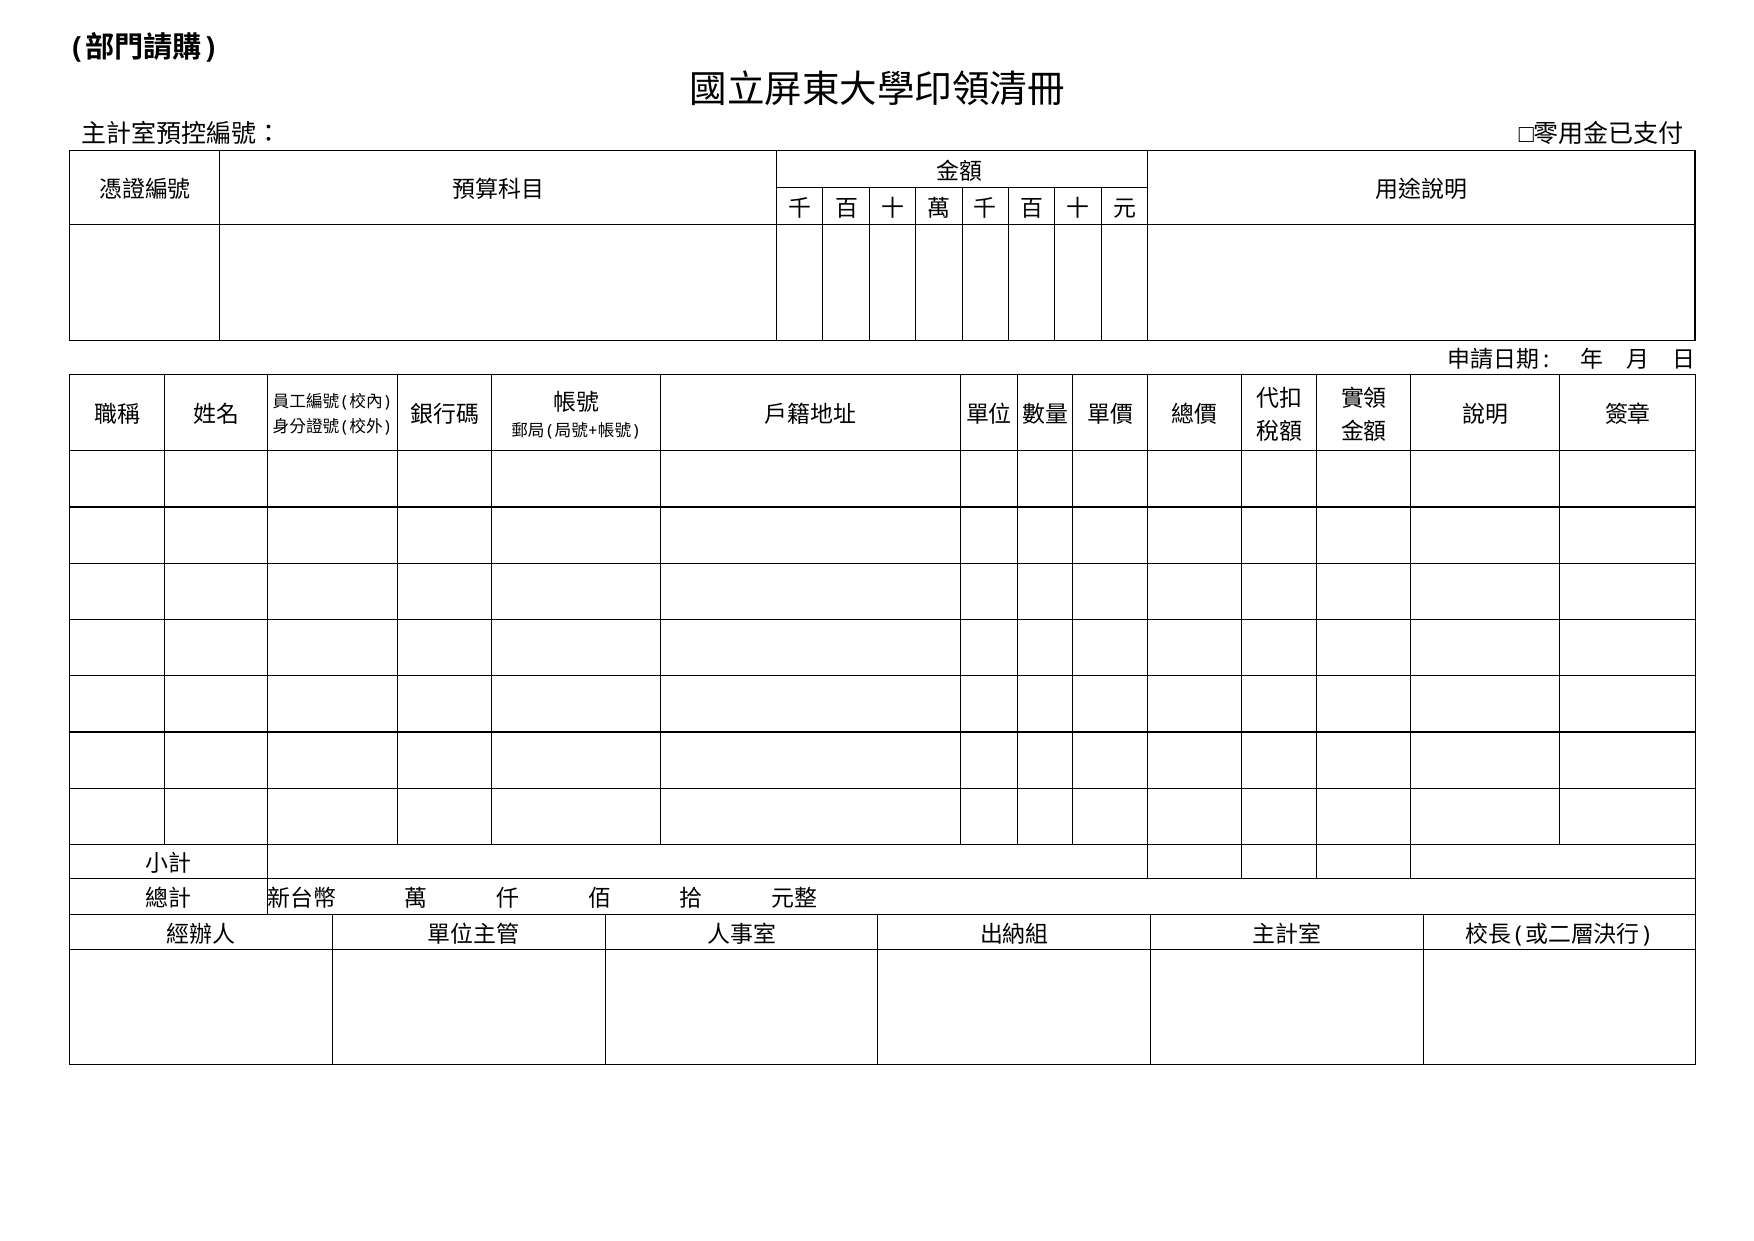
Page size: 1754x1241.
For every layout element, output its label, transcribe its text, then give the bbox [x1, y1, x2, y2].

table_header 說明 [1411, 375, 1559, 450]
table_header 員工編號(校內) 身分證號(校外) [268, 375, 397, 450]
table_cell [1073, 620, 1147, 675]
table_cell [1242, 620, 1316, 675]
table_cell [268, 508, 397, 563]
table_cell [70, 451, 164, 506]
table_cell [1018, 564, 1072, 619]
table_cell [1009, 225, 1054, 340]
table_cell [961, 620, 1017, 675]
table_cell [1148, 451, 1241, 506]
table_header 單價 [1073, 375, 1147, 450]
table_cell [1560, 508, 1695, 563]
table_cell 總計 [70, 879, 267, 914]
table_cell [70, 225, 219, 340]
table_cell [268, 620, 397, 675]
table_cell [398, 789, 491, 844]
table_cell [492, 676, 660, 731]
table_header 帳號 郵局(局號+帳號) [492, 375, 660, 450]
table_header 戶籍地址 [661, 375, 960, 450]
table_cell [870, 225, 915, 340]
table_cell [70, 950, 332, 1064]
table_cell [1242, 564, 1316, 619]
table_cell [661, 508, 960, 563]
table_cell 預算科目 [220, 151, 776, 224]
table_cell [1317, 676, 1410, 731]
table_cell [777, 225, 822, 340]
table_cell [333, 950, 605, 1064]
table_cell [1148, 789, 1241, 844]
table_cell [1411, 620, 1559, 675]
table_cell 出納組 [878, 915, 1150, 949]
table_cell [1148, 564, 1241, 619]
table_cell [1242, 676, 1316, 731]
table_cell [220, 225, 776, 340]
table_cell [1317, 451, 1410, 506]
table_cell [1560, 676, 1695, 731]
table_cell [1018, 733, 1072, 788]
table_cell [1018, 789, 1072, 844]
table_cell [70, 620, 164, 675]
table_header 實領 金額 [1317, 375, 1410, 450]
table_cell [1073, 451, 1147, 506]
table_cell [961, 451, 1017, 506]
table_cell [1317, 789, 1410, 844]
table_cell [165, 676, 267, 731]
table_cell [398, 620, 491, 675]
table_cell [165, 564, 267, 619]
table_cell [1148, 845, 1241, 878]
table_cell [961, 789, 1017, 844]
table_header 單位 [961, 375, 1017, 450]
table_cell [1018, 620, 1072, 675]
table_cell [1411, 451, 1559, 506]
table_cell [165, 620, 267, 675]
table_header 主計室預控編號： [70, 113, 882, 149]
table_cell [492, 620, 660, 675]
table_cell [1560, 451, 1695, 506]
table_cell [1148, 620, 1241, 675]
table_cell 千 [777, 188, 822, 224]
table_cell [1411, 845, 1695, 878]
table_cell [961, 508, 1017, 563]
text (部門請購) [68, 23, 349, 66]
table_cell [70, 676, 164, 731]
table_cell 金額 [777, 151, 1147, 187]
table_cell [1073, 733, 1147, 788]
table_header 代扣 稅額 [1242, 375, 1316, 450]
table_cell [1317, 564, 1410, 619]
table_cell [1073, 676, 1147, 731]
table_cell 憑證編號 [70, 151, 219, 224]
table_cell 新台幣 萬 仟 佰 拾 元整 [268, 879, 1695, 914]
table_cell [398, 733, 491, 788]
table_cell [1151, 950, 1423, 1064]
table_cell [963, 225, 1008, 340]
table_cell 百 [823, 188, 869, 224]
table_cell [165, 733, 267, 788]
table_cell [1242, 451, 1316, 506]
table_cell [1242, 789, 1316, 844]
table_header 簽章 [1560, 375, 1695, 450]
table_cell [1424, 950, 1695, 1064]
table_cell [878, 950, 1150, 1064]
table_cell [1073, 508, 1147, 563]
table_cell [661, 733, 960, 788]
table_cell [1242, 845, 1316, 878]
table_cell [1102, 225, 1147, 340]
table_cell 人事室 [606, 915, 877, 949]
table_cell [823, 225, 869, 340]
table_cell [398, 451, 491, 506]
table_header □零用金已支付 [882, 113, 1695, 149]
table_cell [1560, 564, 1695, 619]
table_cell [492, 564, 660, 619]
table_cell [606, 950, 877, 1064]
table_cell [398, 508, 491, 563]
table_cell [1073, 789, 1147, 844]
table_cell 元 [1102, 188, 1147, 224]
table_cell [492, 789, 660, 844]
table_cell [165, 508, 267, 563]
table_cell 百 [1009, 188, 1054, 224]
table_cell [961, 676, 1017, 731]
table_cell [1411, 789, 1559, 844]
table_cell [398, 564, 491, 619]
table_header 姓名 [165, 375, 267, 450]
table_cell [70, 508, 164, 563]
table_cell [1055, 225, 1101, 340]
table_header 數量 [1018, 375, 1072, 450]
table_cell [165, 451, 267, 506]
table_cell [1411, 564, 1559, 619]
table_cell [492, 508, 660, 563]
table_cell [961, 733, 1017, 788]
table_cell 小計 [70, 845, 267, 878]
table_cell [398, 676, 491, 731]
table_cell [1018, 676, 1072, 731]
table_header 總價 [1148, 375, 1241, 450]
table_cell 千 [963, 188, 1008, 224]
table_cell [268, 845, 1147, 878]
table_cell 經辦人 [70, 915, 332, 949]
table_cell [1317, 845, 1410, 878]
table_cell [70, 564, 164, 619]
table_cell [70, 733, 164, 788]
table_cell [1242, 733, 1316, 788]
table_cell [268, 789, 397, 844]
table_cell [268, 676, 397, 731]
table_cell 十 [1055, 188, 1101, 224]
table_cell [1560, 733, 1695, 788]
table_cell 萬 [916, 188, 962, 224]
table_cell [1317, 508, 1410, 563]
table_cell [1317, 620, 1410, 675]
table_cell [1560, 789, 1695, 844]
table_cell [1317, 733, 1410, 788]
table_header 職稱 [70, 375, 164, 450]
table_cell [1411, 676, 1559, 731]
table_cell 主計室 [1151, 915, 1423, 949]
table_cell [661, 789, 960, 844]
table_cell [1148, 733, 1241, 788]
table_cell [1073, 564, 1147, 619]
table_cell [661, 620, 960, 675]
table_cell [1242, 508, 1316, 563]
table_cell [1148, 508, 1241, 563]
table_cell [916, 225, 962, 340]
table_cell [1148, 676, 1241, 731]
text 國立屏東大學印領清冊 [59, 59, 1695, 113]
table_cell [268, 733, 397, 788]
table_cell [1148, 225, 1694, 340]
table_cell [661, 451, 960, 506]
table_header 銀行碼 [398, 375, 491, 450]
text 申請日期: 年 月 日 [59, 341, 1695, 374]
table_cell [268, 451, 397, 506]
table_cell [1411, 508, 1559, 563]
table_cell [70, 789, 164, 844]
table_cell [1018, 451, 1072, 506]
table_cell [492, 451, 660, 506]
table_cell [961, 564, 1017, 619]
table_cell 單位主管 [333, 915, 605, 949]
table_cell [268, 564, 397, 619]
table_cell [661, 676, 960, 731]
table_cell [492, 733, 660, 788]
table_cell [1411, 733, 1559, 788]
table_cell [661, 564, 960, 619]
table_cell 用途說明 [1148, 151, 1694, 224]
table_cell [165, 789, 267, 844]
table_cell 校長(或二層決行) [1424, 915, 1695, 949]
table_cell [1018, 508, 1072, 563]
table_cell [1560, 620, 1695, 675]
table_cell 十 [870, 188, 915, 224]
